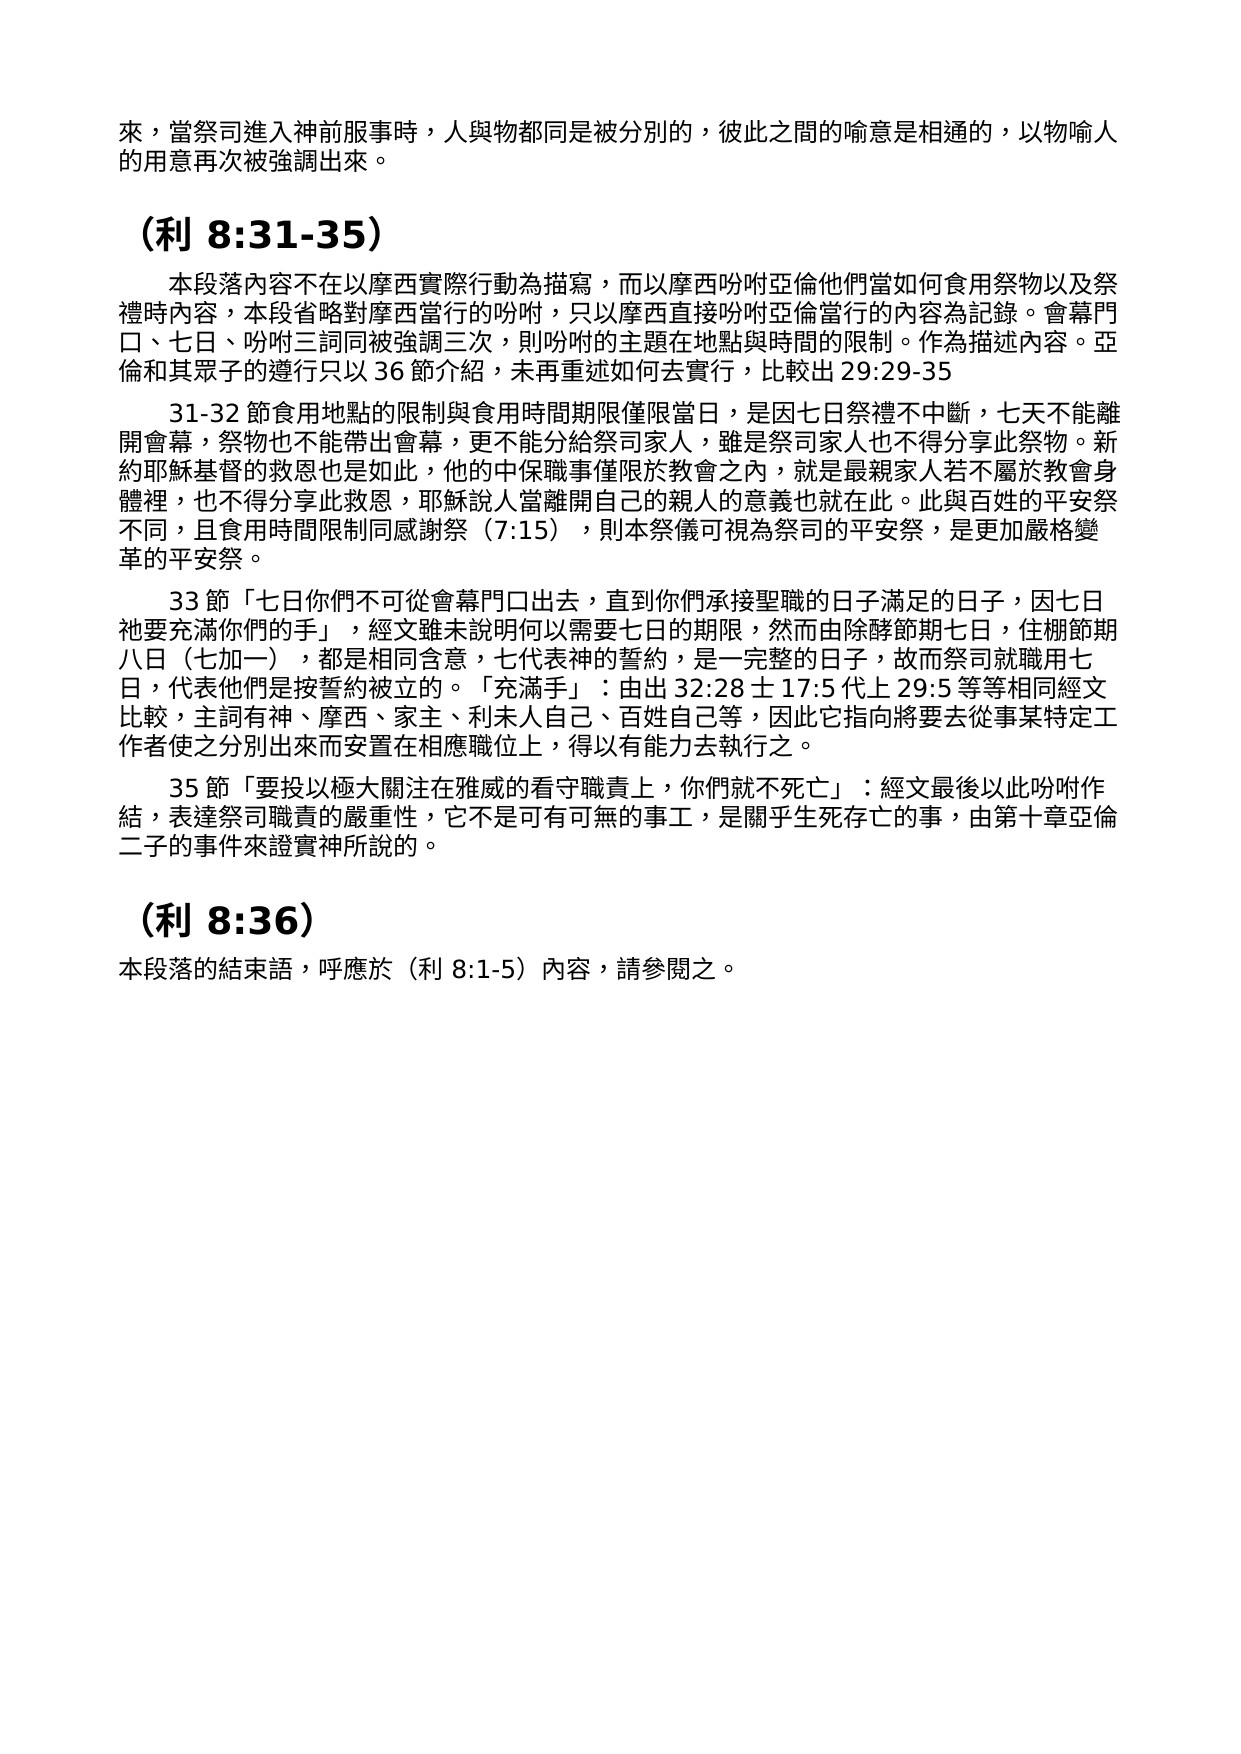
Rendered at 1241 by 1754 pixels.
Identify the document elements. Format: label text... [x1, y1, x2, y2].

text 35節「要投以極大關注在雅威的看守職責上，你們就不死亡」：經文最後以此吩咐作結，表達祭司職責的嚴重性，它不是可有可無的事工，是關乎生死存亡的事，由第十章亞倫二子的事件來證實神所說的。 [118, 774, 1122, 862]
subtitle （利 8:36） [118, 899, 1122, 943]
subtitle （利 8:31-35） [118, 214, 1122, 258]
text 本段落內容不在以摩西實際行動為描寫，而以摩西吩咐亞倫他們當如何食用祭物以及祭禮時內容，本段省略對摩西當行的吩咐，只以摩西直接吩咐亞倫當行的內容為記錄。會幕門口、七日、吩咐三詞同被強調三次，則吩咐的主題在地點與時間的限制。作為描述內容。亞倫和其眾子的遵行只以36節介紹，未再重述如何去實行，比較出29:29-35 [118, 270, 1122, 387]
text 33節「七日你們不可從會幕門口出去，直到你們承接聖職的日子滿足的日子，因七日祂要充滿你們的手」，經文雖未說明何以需要七日的期限，然而由除酵節期七日，住棚節期八日（七加一），都是相同含意，七代表神的誓約，是一完整的日子，故而祭司就職用七日，代表他們是按誓約被立的。「充滿手」：由出32:28士17:5代上29:5等等相同經文比較，主詞有神、摩西、家主、利未人自己、百姓自己等，因此它指向將要去從事某特定工作者使之分別出來而安置在相應職位上，得以有能力去執行之。 [118, 587, 1122, 762]
text 來，當祭司進入神前服事時，人與物都同是被分別的，彼此之間的喻意是相通的，以物喻人的用意再次被強調出來。 [118, 118, 1122, 176]
text 31-32節食用地點的限制與食用時間期限僅限當日，是因七日祭禮不中斷，七天不能離開會幕，祭物也不能帶出會幕，更不能分給祭司家人，雖是祭司家人也不得分享此祭物。新約耶穌基督的救恩也是如此，他的中保職事僅限於教會之內，就是最親家人若不屬於教會身體裡，也不得分享此救恩，耶穌說人當離開自己的親人的意義也就在此。此與百姓的平安祭不同，且食用時間限制同感謝祭（7:15），則本祭儀可視為祭司的平安祭，是更加嚴格變革的平安祭。 [118, 399, 1122, 574]
text 本段落的結束語，呼應於（利 8:1-5）內容，請參閱之。 [118, 955, 1122, 984]
